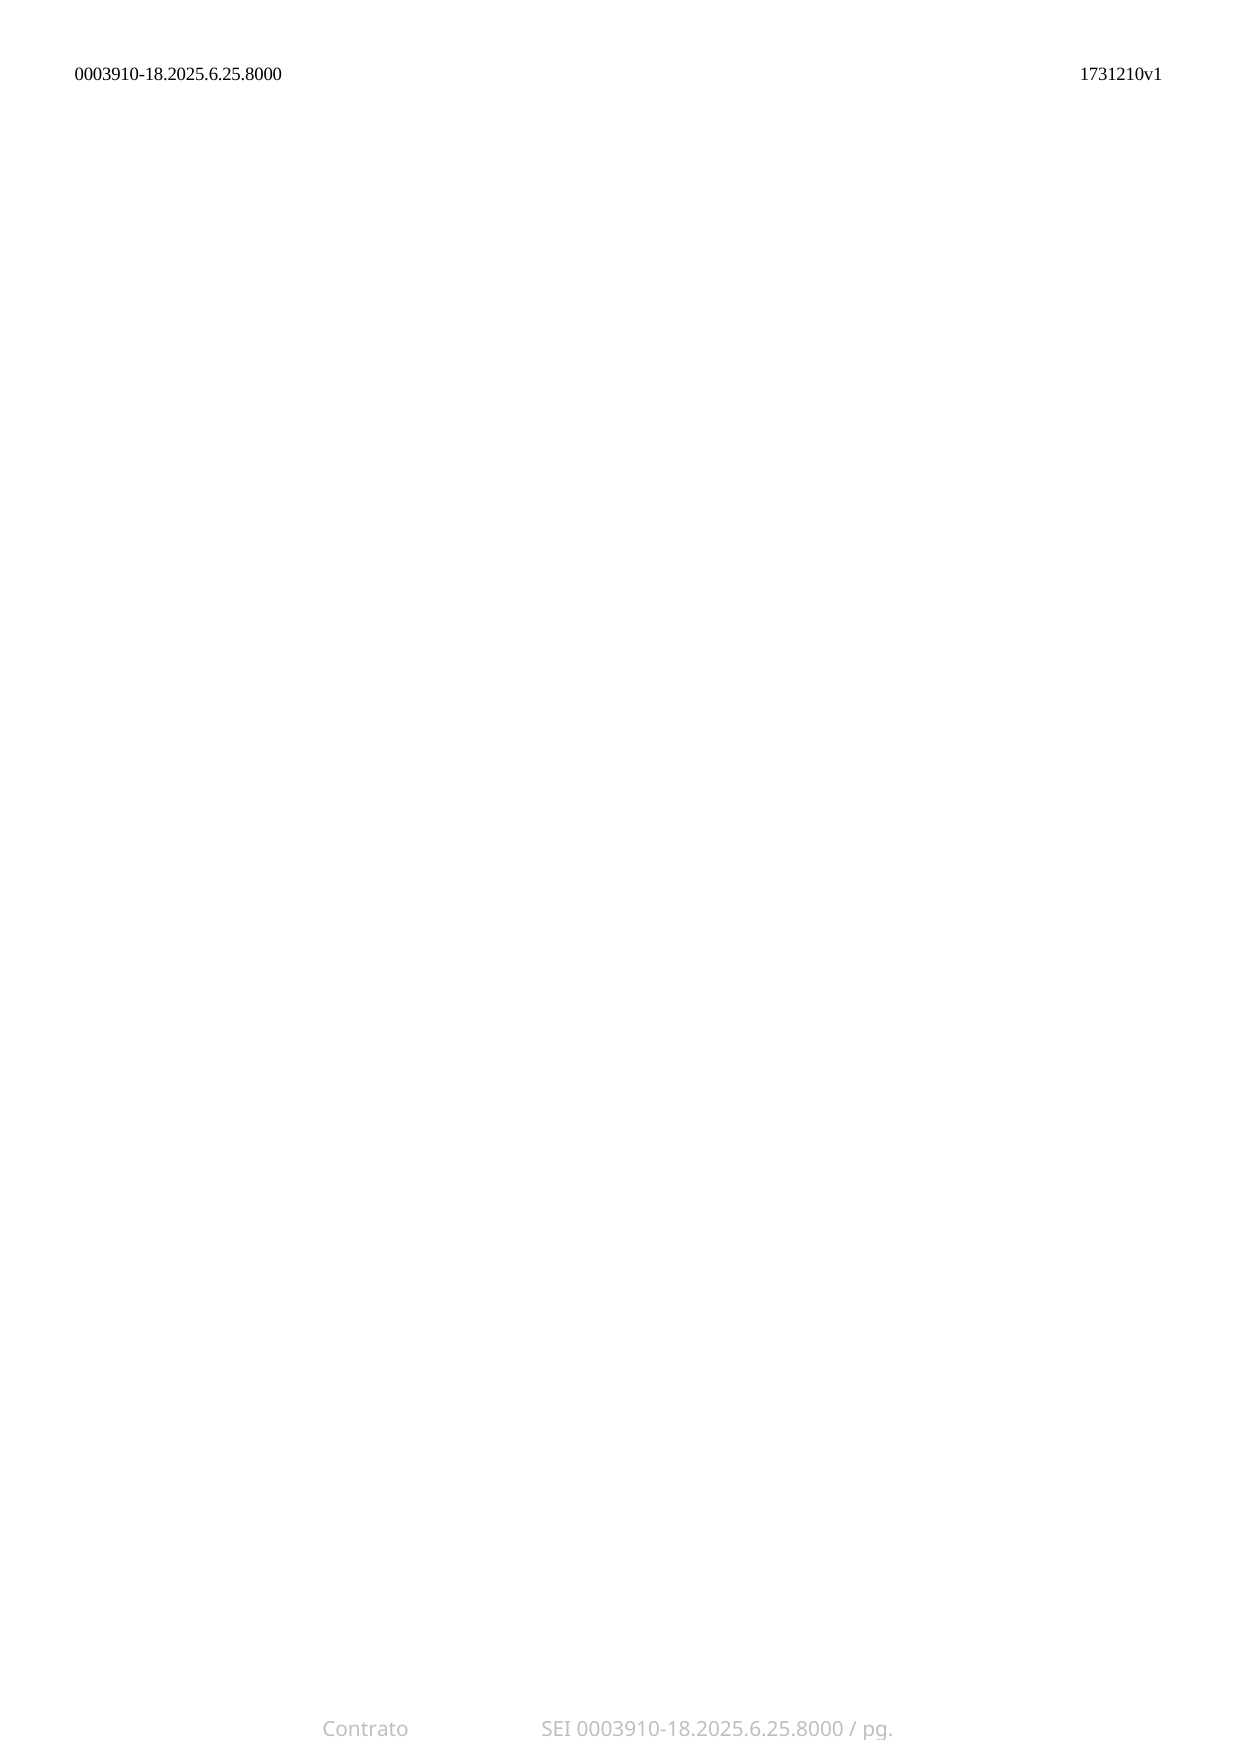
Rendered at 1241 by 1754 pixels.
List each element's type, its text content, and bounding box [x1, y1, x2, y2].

text 0003910-18.2025.6.25.8000 1731210v1 [74, 62, 1181, 93]
